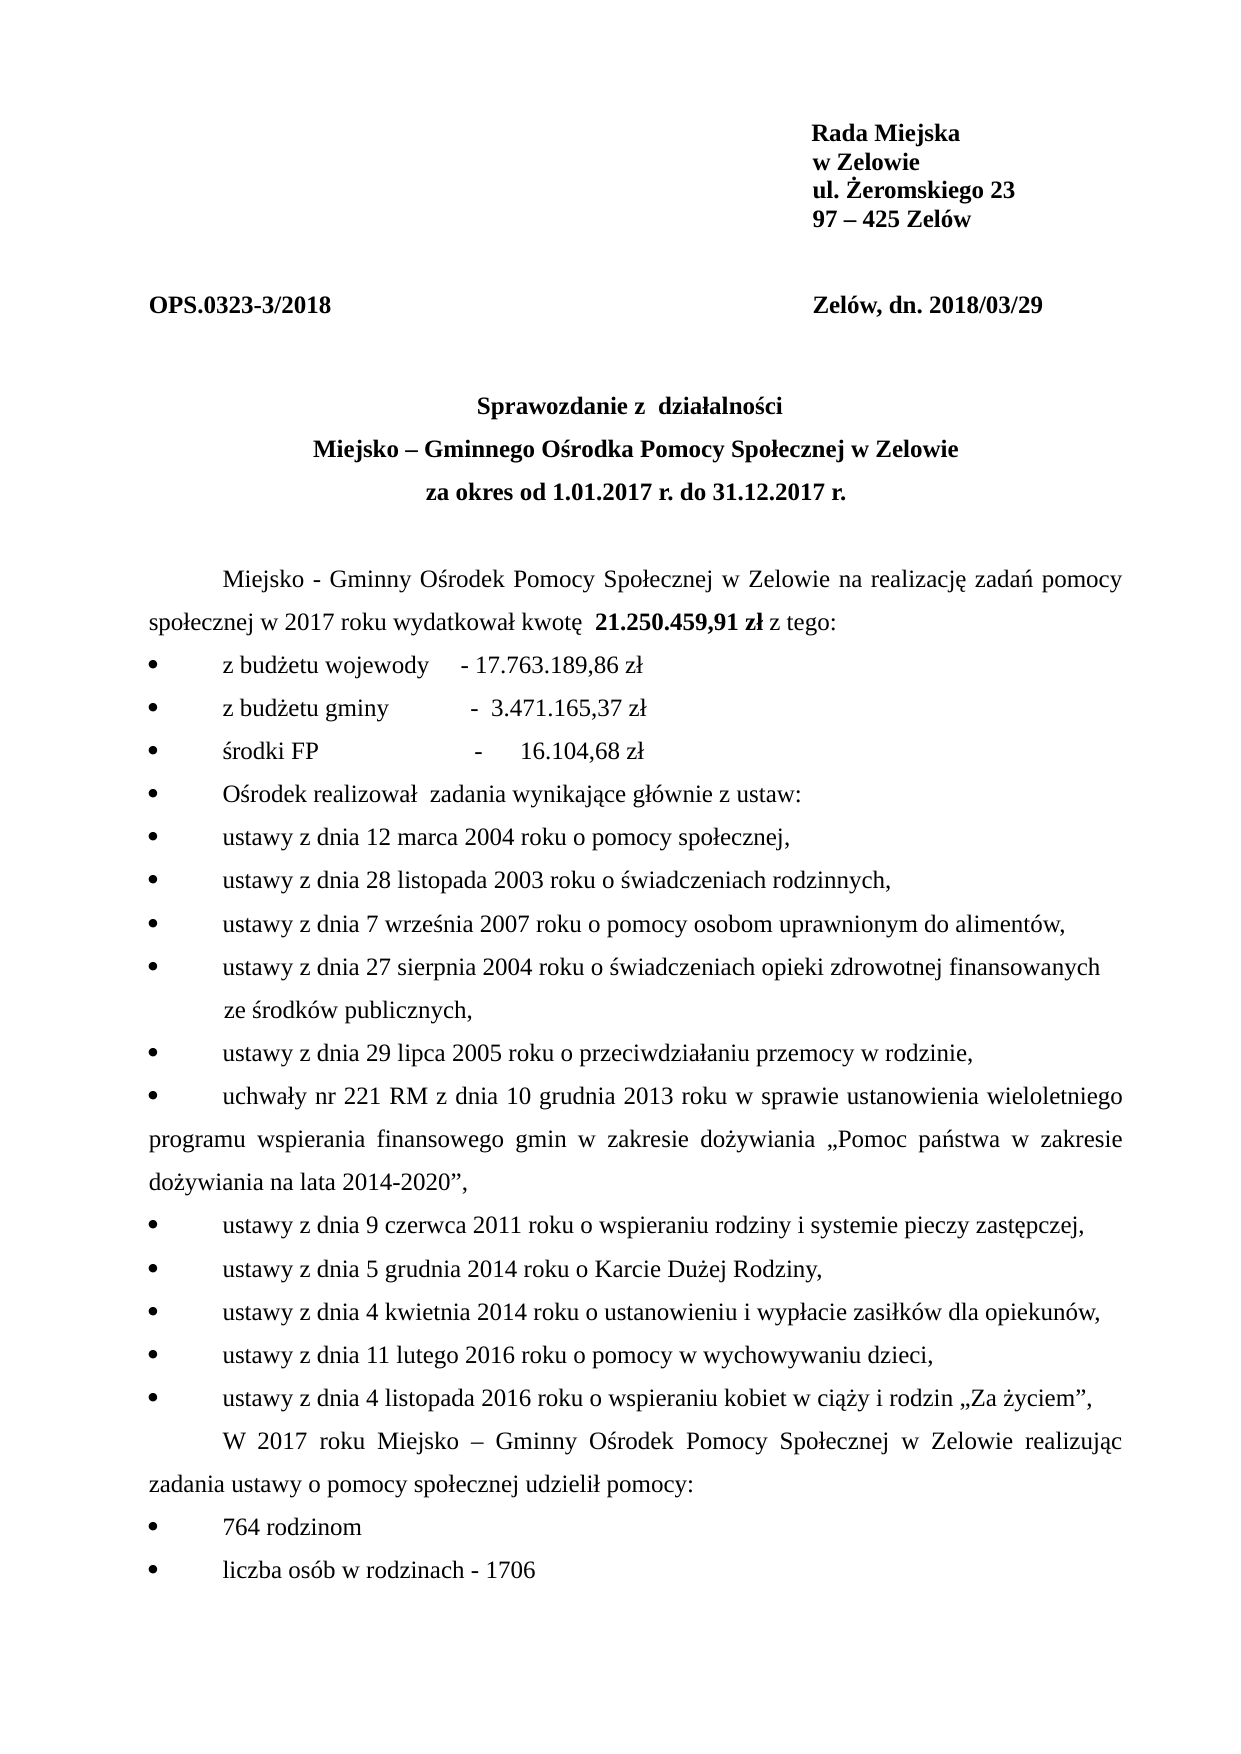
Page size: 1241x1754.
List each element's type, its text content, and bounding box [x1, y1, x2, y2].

text za okres od 1.01.2017 r. do 31.12.2017 r. [148, 477, 1123, 506]
list ustawy z dnia 11 lutego 2016 roku o pomocy w wychowywaniu dzieci, [148, 1340, 1123, 1369]
text ze środków publicznych, [148, 995, 1123, 1024]
list ustawy z dnia 27 sierpnia 2004 roku o świadczeniach opieki zdrowotnej finansowanych [148, 952, 1123, 981]
list z budżetu gminy - 3.471.165,37 zł [148, 693, 1123, 722]
list ustawy z dnia 12 marca 2004 roku o pomocy społecznej, [148, 822, 1123, 851]
text OPS.0323-3/2018 Zelów, dn. 2018/03/29 [148, 291, 1123, 319]
list z budżetu wojewody - 17.763.189,86 zł [148, 650, 1123, 679]
list uchwały nr 221 RM z dnia 10 grudnia 2013 roku w sprawie ustanowienia wieloletniego programu wspierania finansowego gmin w zakresie dożywiania „Pomoc państwa w zakresie dożywiania na lata 2014-2020”, [148, 1081, 1123, 1196]
text W 2017 roku Miejsko – Gminny Ośrodek Pomocy Społecznej w Zelowie realizując zadania ustawy o pomocy społecznej udzielił pomocy: [148, 1426, 1123, 1498]
text Rada Miejska [148, 118, 1123, 147]
list ustawy z dnia 29 lipca 2005 roku o przeciwdziałaniu przemocy w rodzinie, [148, 1038, 1123, 1067]
list ustawy z dnia 5 grudnia 2014 roku o Karcie Dużej Rodziny, [148, 1254, 1123, 1282]
text Miejsko – Gminnego Ośrodka Pomocy Społecznej w Zelowie [148, 434, 1123, 463]
list Ośrodek realizował zadania wynikające głównie z ustaw: [148, 779, 1123, 808]
list ustawy z dnia 4 listopada 2016 roku o wspieraniu kobiet w ciąży i rodzin „Za życiem”, [148, 1383, 1123, 1412]
list środki FP - 16.104,68 zł [148, 736, 1123, 765]
text ul. Żeromskiego 23 [148, 176, 1123, 204]
text 97 – 425 Zelów [148, 204, 1123, 233]
list ustawy z dnia 7 września 2007 roku o pomocy osobom uprawnionym do alimentów, [148, 909, 1123, 937]
list liczba osób w rodzinach - 1706 [148, 1556, 1123, 1584]
list 764 rodzinom [148, 1512, 1123, 1541]
list ustawy z dnia 28 listopada 2003 roku o świadczeniach rodzinnych, [148, 866, 1123, 894]
text w Zelowie [148, 147, 1123, 176]
text Sprawozdanie z działalności [148, 391, 1123, 420]
text Miejsko - Gminny Ośrodek Pomocy Społecznej w Zelowie na realizację zadań pomocy społecznej w 2017 roku wydatkował kwotę 21.250.459,91 zł z tego: [148, 564, 1123, 636]
list ustawy z dnia 4 kwietnia 2014 roku o ustanowieniu i wypłacie zasiłków dla opiekunów, [148, 1297, 1123, 1326]
list ustawy z dnia 9 czerwca 2011 roku o wspieraniu rodziny i systemie pieczy zastępczej, [148, 1211, 1123, 1239]
